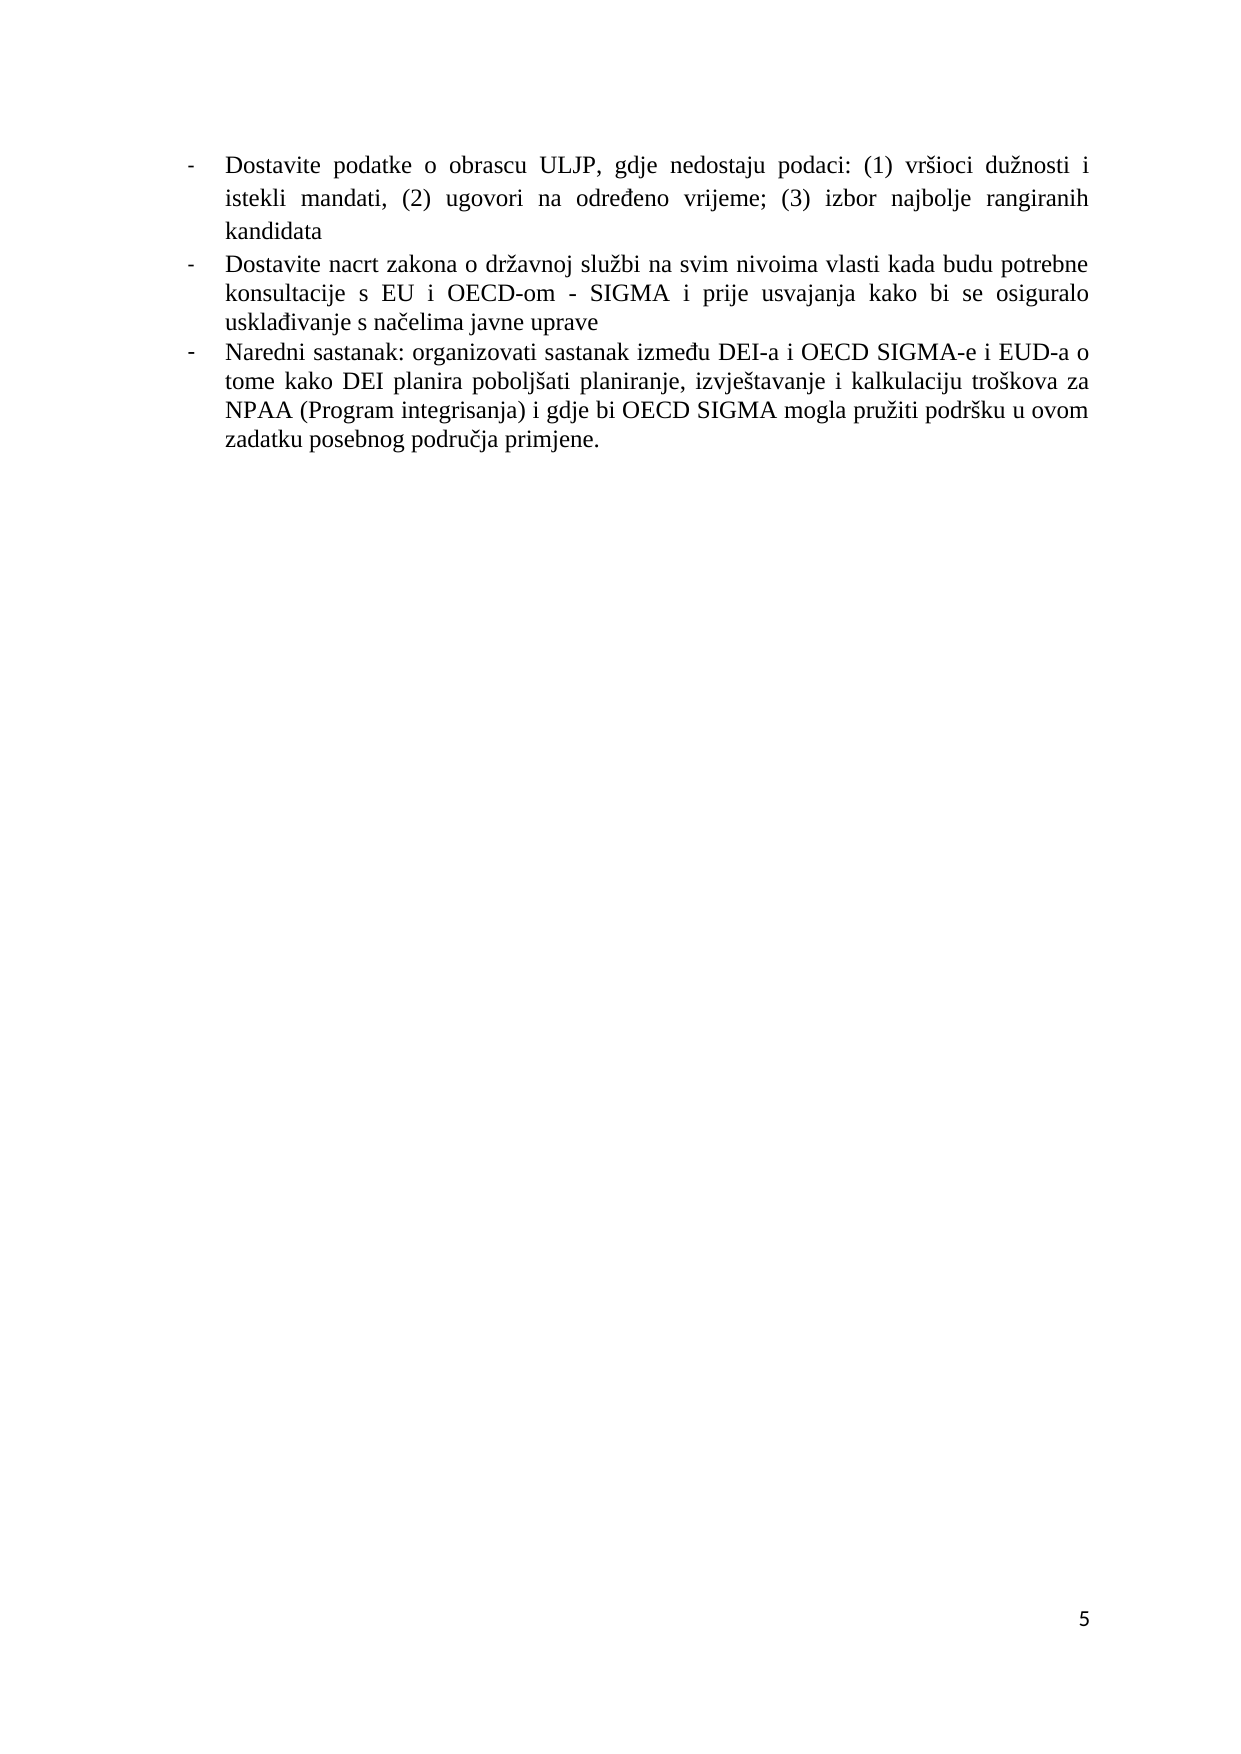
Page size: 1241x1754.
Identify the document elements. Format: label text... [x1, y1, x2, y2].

list Naredni sastanak: organizovati sastanak između DEI-a i OECD SIGMA-e i EUD-a o tome kako DEI planira poboljšati planiranje, izvještavanje i kalkulaciju troškova za NPAA (Program integrisanja) i gdje bi OECD SIGMA mogla pružiti podršku u ovom zadatku posebnog područja primjene. [187, 336, 1090, 453]
list Dostavite nacrt zakona o državnoj službi na svim nivoima vlasti kada budu potrebne konsultacije s EU i OECD-om - SIGMA i prije usvajanja kako bi se osiguralo usklađivanje s načelima javne uprave [187, 249, 1090, 336]
list Dostavite podatke o obrascu ULJP, gdje nedostaju podaci: (1) vršioci dužnosti i istekli mandati, (2) ugovori na određeno vrijeme; (3) izbor najbolje rangiranih kandidata [187, 150, 1090, 245]
